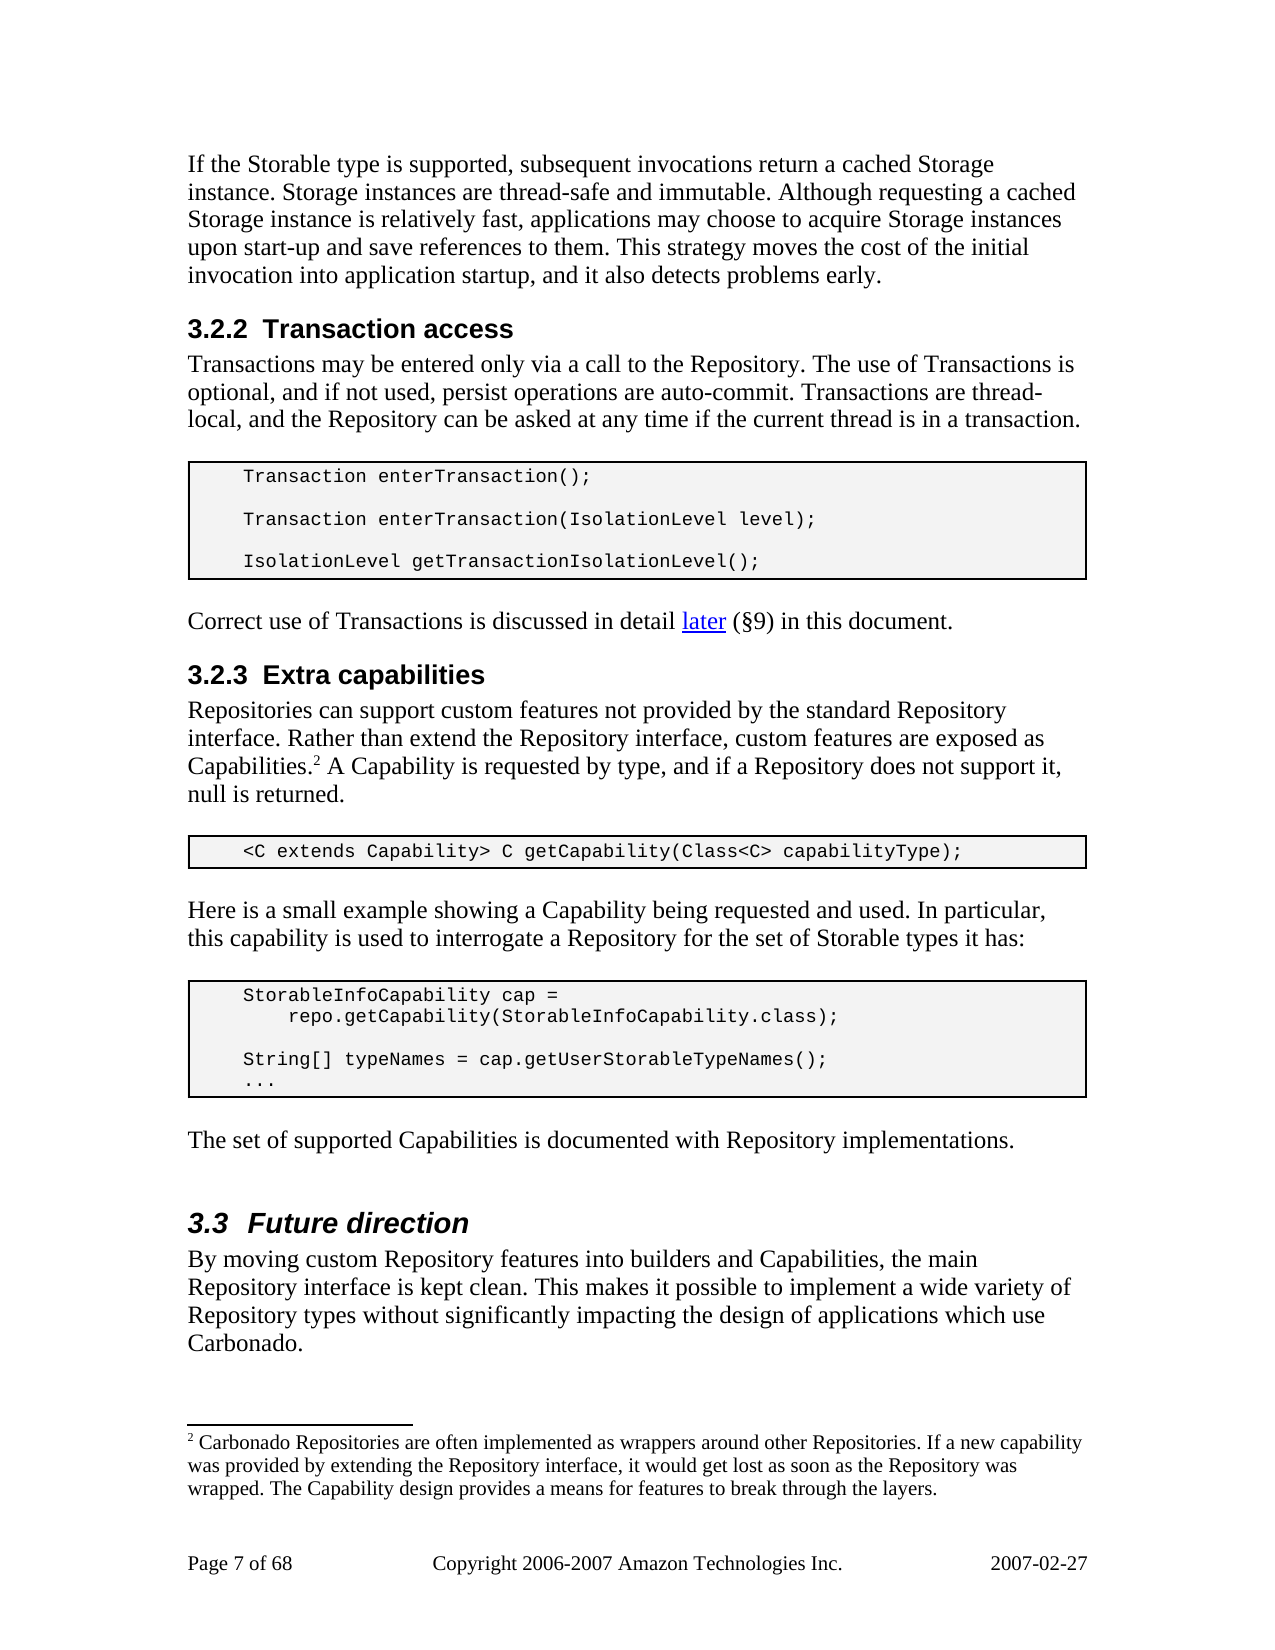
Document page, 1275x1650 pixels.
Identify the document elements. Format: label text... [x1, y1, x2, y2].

text Transaction enterTransaction(); [190, 463, 1085, 482]
text ... [190, 1065, 1085, 1096]
text <C extends Capability> C getCapability(Class<C> capabilityType); [190, 837, 1085, 867]
text By moving custom Repository features into builders and Capabilities, the main Repository interface is kept clean. This makes it possible to implement a wide variety of Repository types without significantly impacting the design of applications which use Carbonado. [187, 1246, 1087, 1356]
text Correct use of Transactions is discussed in detail later (§9) in this document. [187, 607, 1087, 635]
text Transactions may be entered only via a call to the Repository. The use of Transactions is optional, and if not used, persist operations are auto-commit. Transactions are thread-local, and the Repository can be asked at any time if the current thread is in a transaction. [187, 350, 1087, 433]
text If the Storable type is supported, subsequent invocations return a cached Storage instance. Storage instances are thread-safe and immutable. Although requesting a cached Storage instance is relatively fast, applications may choose to acquire Storage instances upon start-up and save references to them. This strategy moves the cost of the initial invocation into application startup, and it also detects problems early. [187, 150, 1087, 288]
text StorableInfoCapability cap = [190, 982, 1085, 1001]
subtitle Future direction [187, 1207, 1087, 1239]
text Here is a small example showing a Capability being requested and used. In particular, this capability is used to interrogate a Repository for the set of Storable types it has: [187, 897, 1087, 952]
subtitle Extra capabilities [187, 660, 1087, 690]
text Carbonado Repositories are often implemented as wrappers around other Repositories. If a new capability was provided by extending the Repository interface, it would get lost as soon as the Repository was wrapped. The Capability design provides a means for features to break through the layers. [187, 1431, 1087, 1500]
text Repositories can support custom features not provided by the standard Repository interface. Rather than extend the Repository interface, custom features are exposed as Capabilities. A Capability is requested by type, and if a Repository does not support it, null is returned. [187, 697, 1087, 807]
text The set of supported Capabilities is documented with Repository implementations. [187, 1126, 1087, 1154]
text Transaction enterTransaction(IsolationLevel level); [190, 503, 1085, 525]
text String[] typeNames = cap.getUserStorableTypeNames(); [190, 1043, 1085, 1065]
subtitle Transaction access [187, 313, 1087, 344]
text repo.getCapability(StorableInfoCapability.class); [190, 1001, 1085, 1022]
text IsolationLevel getTransactionIsolationLevel(); [190, 546, 1085, 578]
